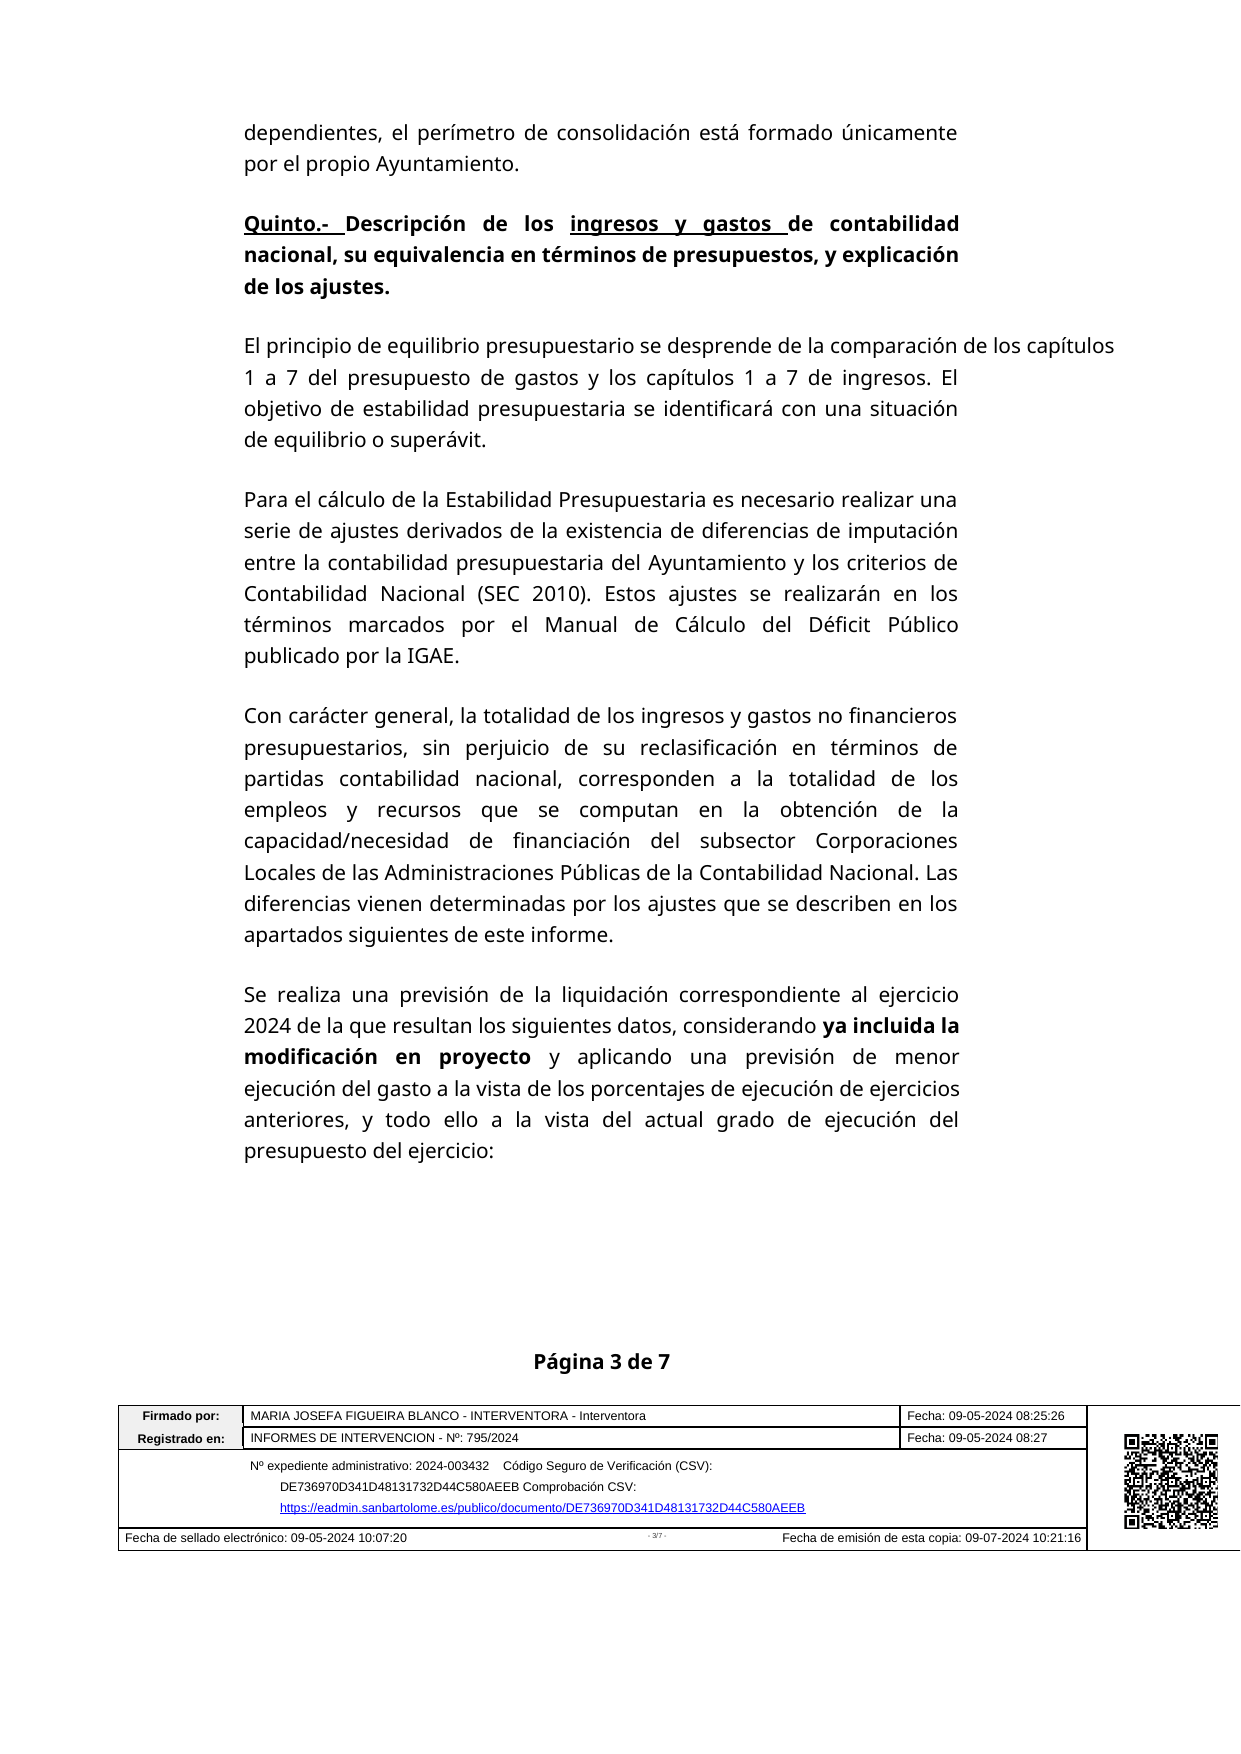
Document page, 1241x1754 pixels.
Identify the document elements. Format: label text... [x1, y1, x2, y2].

text dependientes, el perímetro de consolidación está formado únicamente por el propio Ayuntamiento. [243, 118, 958, 178]
text Se realiza una previsión de la liquidación correspondiente al ejercicio 2024 de la que resultan los siguientes datos, considerando ya incluida la modificación en proyecto y aplicando una previsión de menor ejecución del gasto a la vista de los porcentajes de ejecución de ejercicios anteriores, y todo ello a la vista del actual grado de ejecución del presupuesto del ejercicio: [243, 980, 960, 1164]
table_cell Nº expediente administrativo: 2024-003432 Código Seguro de Verificación (CSV): DE736970D341D48131732D44C580AEEB Comprobación CSV: https://eadmin.sanbartolome.es/publico/documento/DE736970D341D48131732D44C580AEEB [119, 1450, 1086, 1527]
text 1 a 7 del presupuesto de gastos y los capítulos 1 a 7 de ingresos. El objetivo de estabilidad presupuestaria se identificará con una situación de equilibrio o superávit. [243, 363, 959, 454]
table_header [1088, 1406, 1240, 1550]
table_header Fecha: 09-05-2024 08:25:26 [901, 1406, 1086, 1426]
text Para el cálculo de la Estabilidad Presupuestaria es necesario realizar una serie de ajustes derivados de la existencia de diferencias de imputación entre la contabilidad presupuestaria del Ayuntamiento y los criterios de Contabilidad Nacional (SEC 2010). Estos ajustes se realizarán en los términos marcados por el Manual de Cálculo del Déficit Público publicado por la IGAE. [243, 485, 959, 670]
table_header MARIA JOSEFA FIGUEIRA BLANCO - INTERVENTORA - Interventora [244, 1406, 899, 1426]
text Con carácter general, la totalidad de los ingresos y gastos no financieros presupuestarios, sin perjuicio de su reclasificación en términos de partidas contabilidad nacional, corresponden a la totalidad de los empleos y recursos que se computan en la obtención de la capacidad/necesidad de financiación del subsector Corporaciones Locales de las Administraciones Públicas de la Contabilidad Nacional. Las diferencias vienen determinadas por los ajustes que se describen en los apartados siguientes de este informe. [243, 701, 959, 948]
text Quinto.- Descripción de los ingresos y gastos de contabilidad nacional, su equivalencia en términos de presupuestos, y explicación de los ajustes. [243, 209, 959, 300]
text Página 3 de 7 [242, 1347, 961, 1376]
table_cell INFORMES DE INTERVENCION - Nº: 795/2024 [244, 1428, 899, 1448]
table_cell Registrado en: [119, 1430, 242, 1446]
text El principio de equilibrio presupuestario se desprende de la comparación de los capítulos [243, 332, 1122, 360]
table_cell Fecha de sellado electrónico: 09-05-2024 10:07:20 - 3/7 - Fecha de emisión de esta copia: 09-07-2024 10:21:16 [119, 1529, 1086, 1550]
table_cell Fecha: 09-05-2024 08:27 [901, 1428, 1086, 1448]
table_header Firmado por: [119, 1406, 242, 1423]
